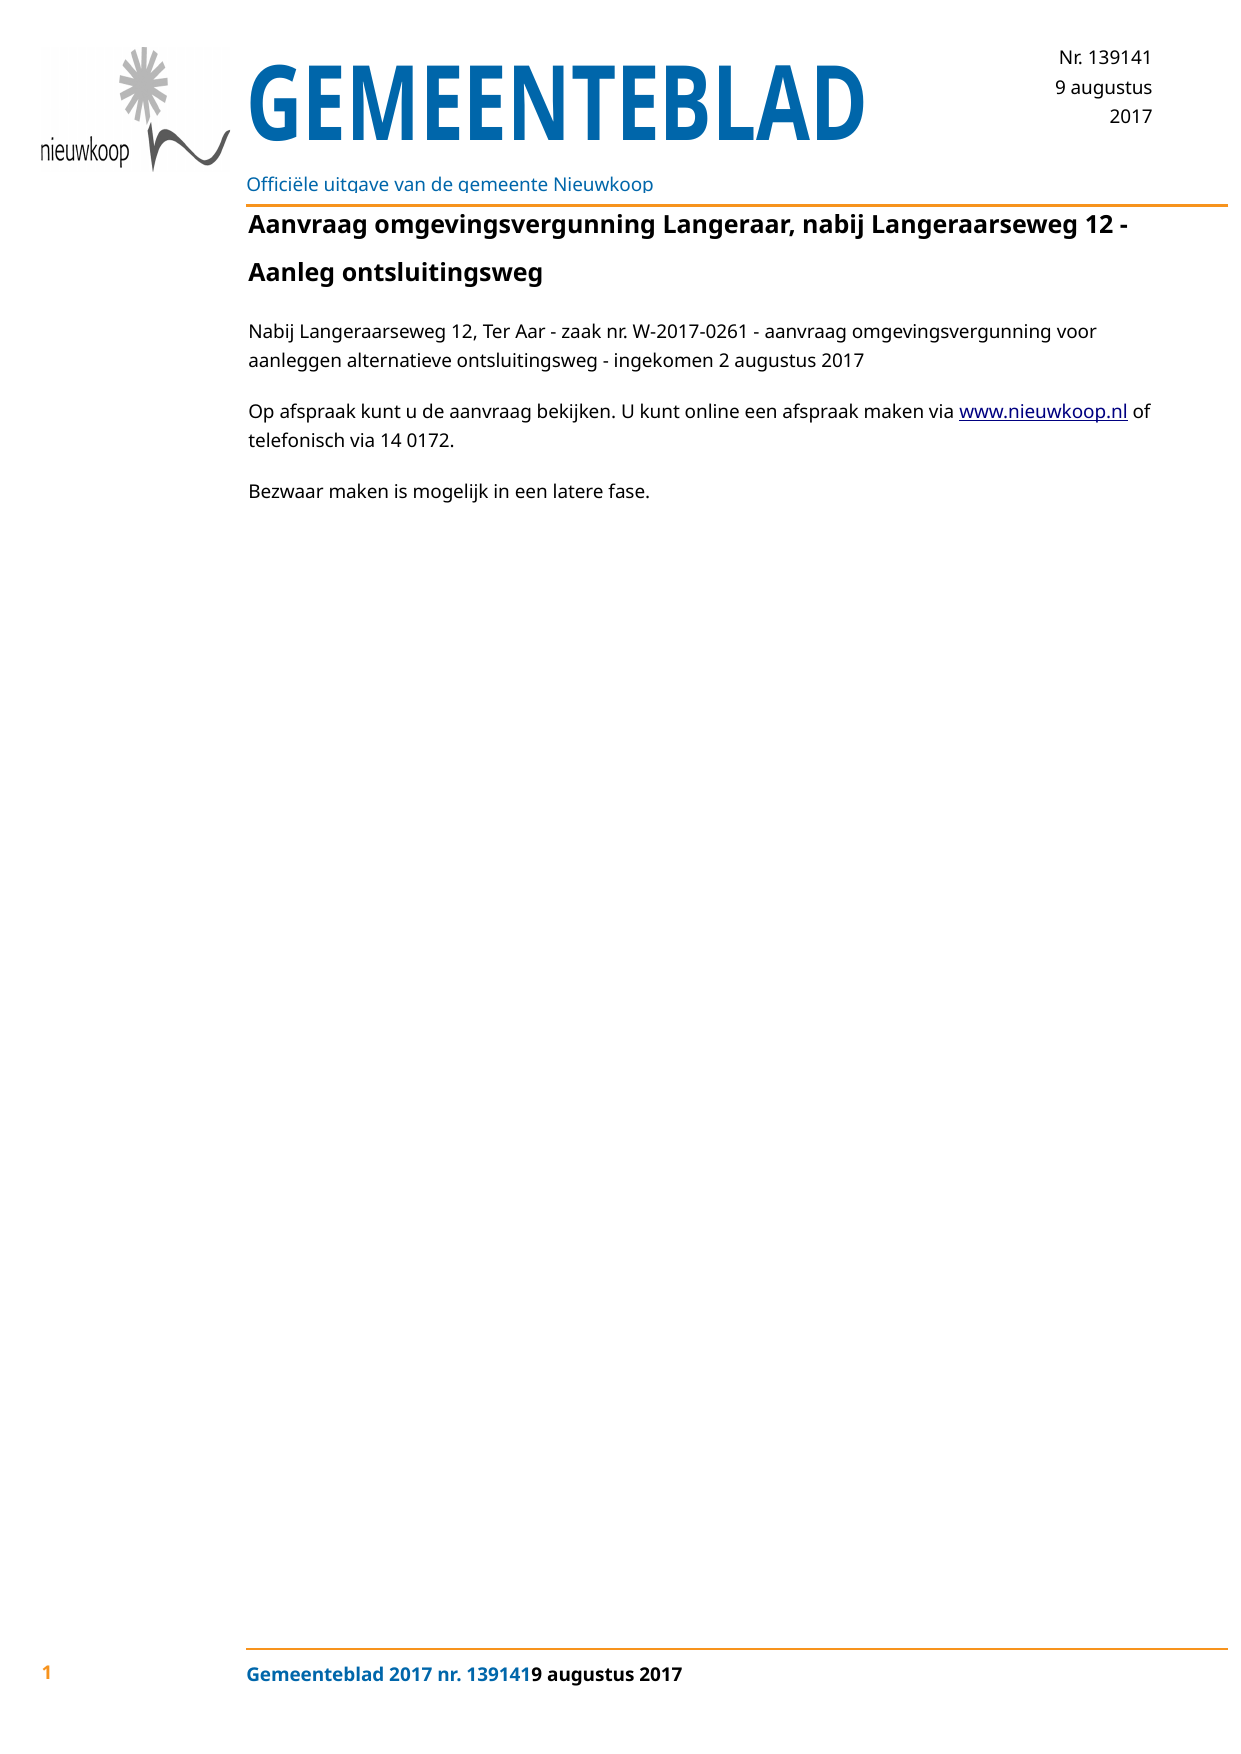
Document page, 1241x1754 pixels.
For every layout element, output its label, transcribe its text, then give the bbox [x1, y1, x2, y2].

text Op afspraak kunt u de aanvraag bekijken. U kunt online een afspraak maken via www.nieuwkoop.nl of telefonisch via 14 0172. [248, 398, 1152, 453]
text Nabij Langeraarseweg 12, Ter Aar - zaak nr. W-2017-0261 - aanvraag omgevingsvergunning voor aanleggen alternatieve ontsluitingsweg - ingekomen 2 augustus 2017 [248, 318, 1152, 373]
text Aanvraag omgevingsvergunning Langeraar, nabij Langeraarseweg 12 - Aanleg ontsluitingsweg [248, 207, 1152, 288]
text Bezwaar maken is mogelijk in een latere fase. [248, 478, 1152, 504]
picture [41, 47, 231, 172]
